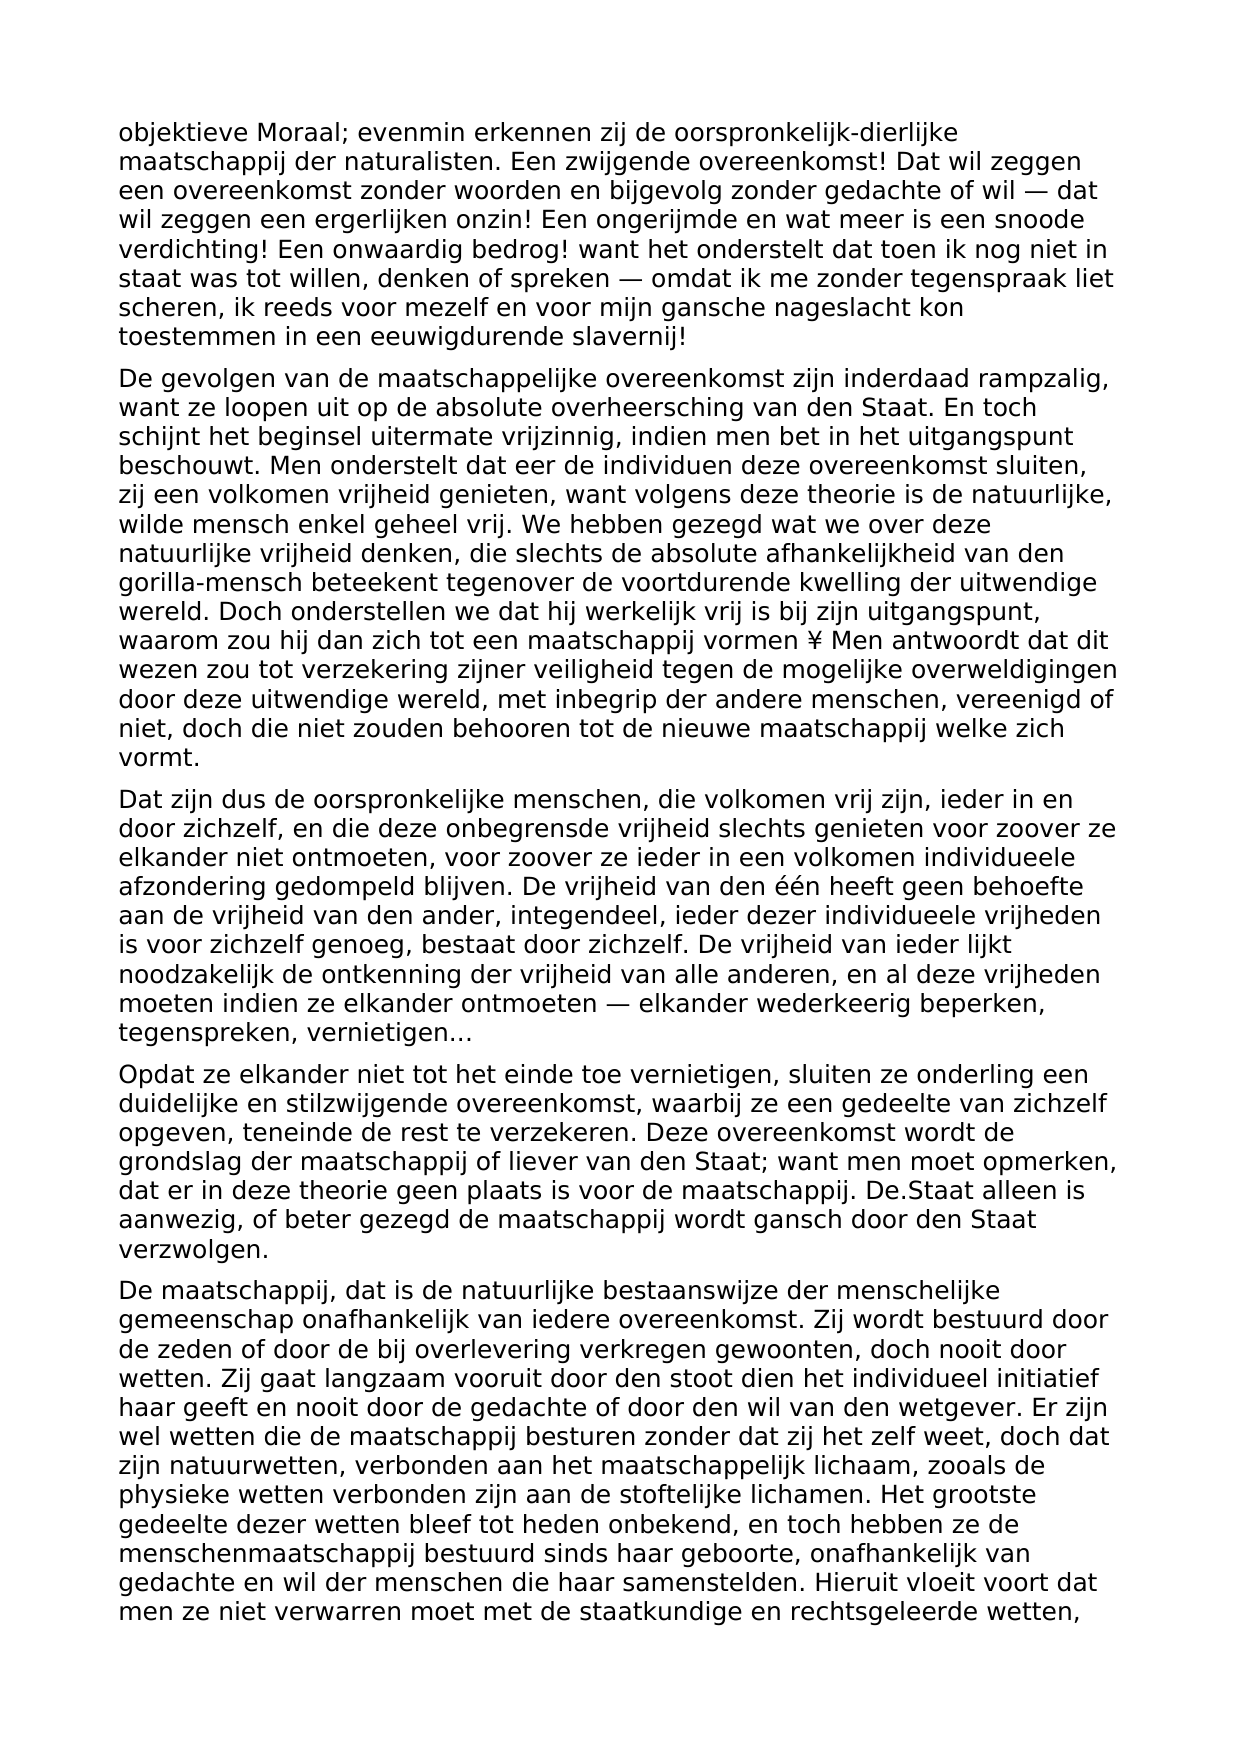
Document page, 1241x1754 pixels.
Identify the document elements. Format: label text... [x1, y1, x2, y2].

text Opdat ze elkander niet tot het einde toe vernietigen, sluiten ze onderling een duidelijke en stilzwijgende overeenkomst, waarbij ze een gedeelte van zichzelf opgeven, teneinde de rest te verzekeren. Deze overeenkomst wordt de grondslag der maatschappij of liever van den Staat; want men moet opmerken, dat er in deze theorie geen plaats is voor de maatschappij. De.Staat alleen is aanwezig, of beter gezegd de maatschappij wordt gansch door den Staat verzwolgen. [118, 1060, 1122, 1264]
text objektieve Moraal; evenmin erkennen zij de oorspronkelijk-dierlijke maatschappij der naturalisten. Een zwijgende overeenkomst! Dat wil zeggen een overeenkomst zonder woorden en bijgevolg zonder gedachte of wil — dat wil zeggen een ergerlijken onzin! Een ongerijmde en wat meer is een snoode verdichting! Een onwaardig bedrog! want het onderstelt dat toen ik nog niet in staat was tot willen, denken of spreken — omdat ik me zonder tegenspraak liet scheren, ik reeds voor mezelf en voor mijn gansche nageslacht kon toestemmen in een eeuwigdurende slavernij! [118, 118, 1122, 351]
text Dat zijn dus de oorspronkelijke menschen, die volkomen vrij zijn, ieder in en door zichzelf, en die deze onbegrensde vrijheid slechts genieten voor zoover ze elkander niet ontmoeten, voor zoover ze ieder in een volkomen individueele afzondering gedompeld blijven. De vrijheid van den één heeft geen behoefte aan de vrijheid van den ander, integendeel, ieder dezer individueele vrijheden is voor zichzelf genoeg, bestaat door zichzelf. De vrijheid van ieder lijkt noodzakelijk de ontkenning der vrijheid van alle anderen, en al deze vrijheden moeten indien ze elkander ontmoeten — elkander wederkeerig beperken, tegenspreken, vernietigen... [118, 785, 1122, 1047]
text De maatschappij, dat is de natuurlijke bestaanswijze der menschelijke gemeenschap onafhankelijk van iedere overeenkomst. Zij wordt bestuurd door de zeden of door de bij overlevering verkregen gewoonten, doch nooit door wetten. Zij gaat langzaam vooruit door den stoot dien het individueel initiatief haar geeft en nooit door de gedachte of door den wil van den wetgever. Er zijn wel wetten die de maatschappij besturen zonder dat zij het zelf weet, doch dat zijn natuurwetten, verbonden aan het maatschappelijk lichaam, zooals de physieke wetten verbonden zijn aan de stoftelijke lichamen. Het grootste gedeelte dezer wetten bleef tot heden onbekend, en toch hebben ze de menschenmaatschappij bestuurd sinds haar geboorte, onafhankelijk van gedachte en wil der menschen die haar samenstelden. Hieruit vloeit voort dat men ze niet verwarren moet met de staatkundige en rechtsgeleerde wetten, [118, 1276, 1122, 1626]
text De gevolgen van de maatschappelijke overeenkomst zijn inderdaad rampzalig, want ze loopen uit op de absolute overheersching van den Staat. En toch schijnt het beginsel uitermate vrijzinnig, indien men bet in het uitgangspunt beschouwt. Men onderstelt dat eer de individuen deze overeenkomst sluiten, zij een volkomen vrijheid genieten, want volgens deze theorie is de natuurlijke, wilde mensch enkel geheel vrij. We hebben gezegd wat we over deze natuurlijke vrijheid denken, die slechts de absolute afhankelijkheid van den gorilla-mensch beteekent tegenover de voortdurende kwelling der uitwendige wereld. Doch onderstellen we dat hij werkelijk vrij is bij zijn uitgangspunt, waarom zou hij dan zich tot een maatschappij vormen ¥ Men antwoordt dat dit wezen zou tot verzekering zijner veiligheid tegen de mogelijke overweldigingen door deze uitwendige wereld, met inbegrip der andere menschen, vereenigd of niet, doch die niet zouden behooren tot de nieuwe maatschappij welke zich vormt. [118, 364, 1122, 772]
